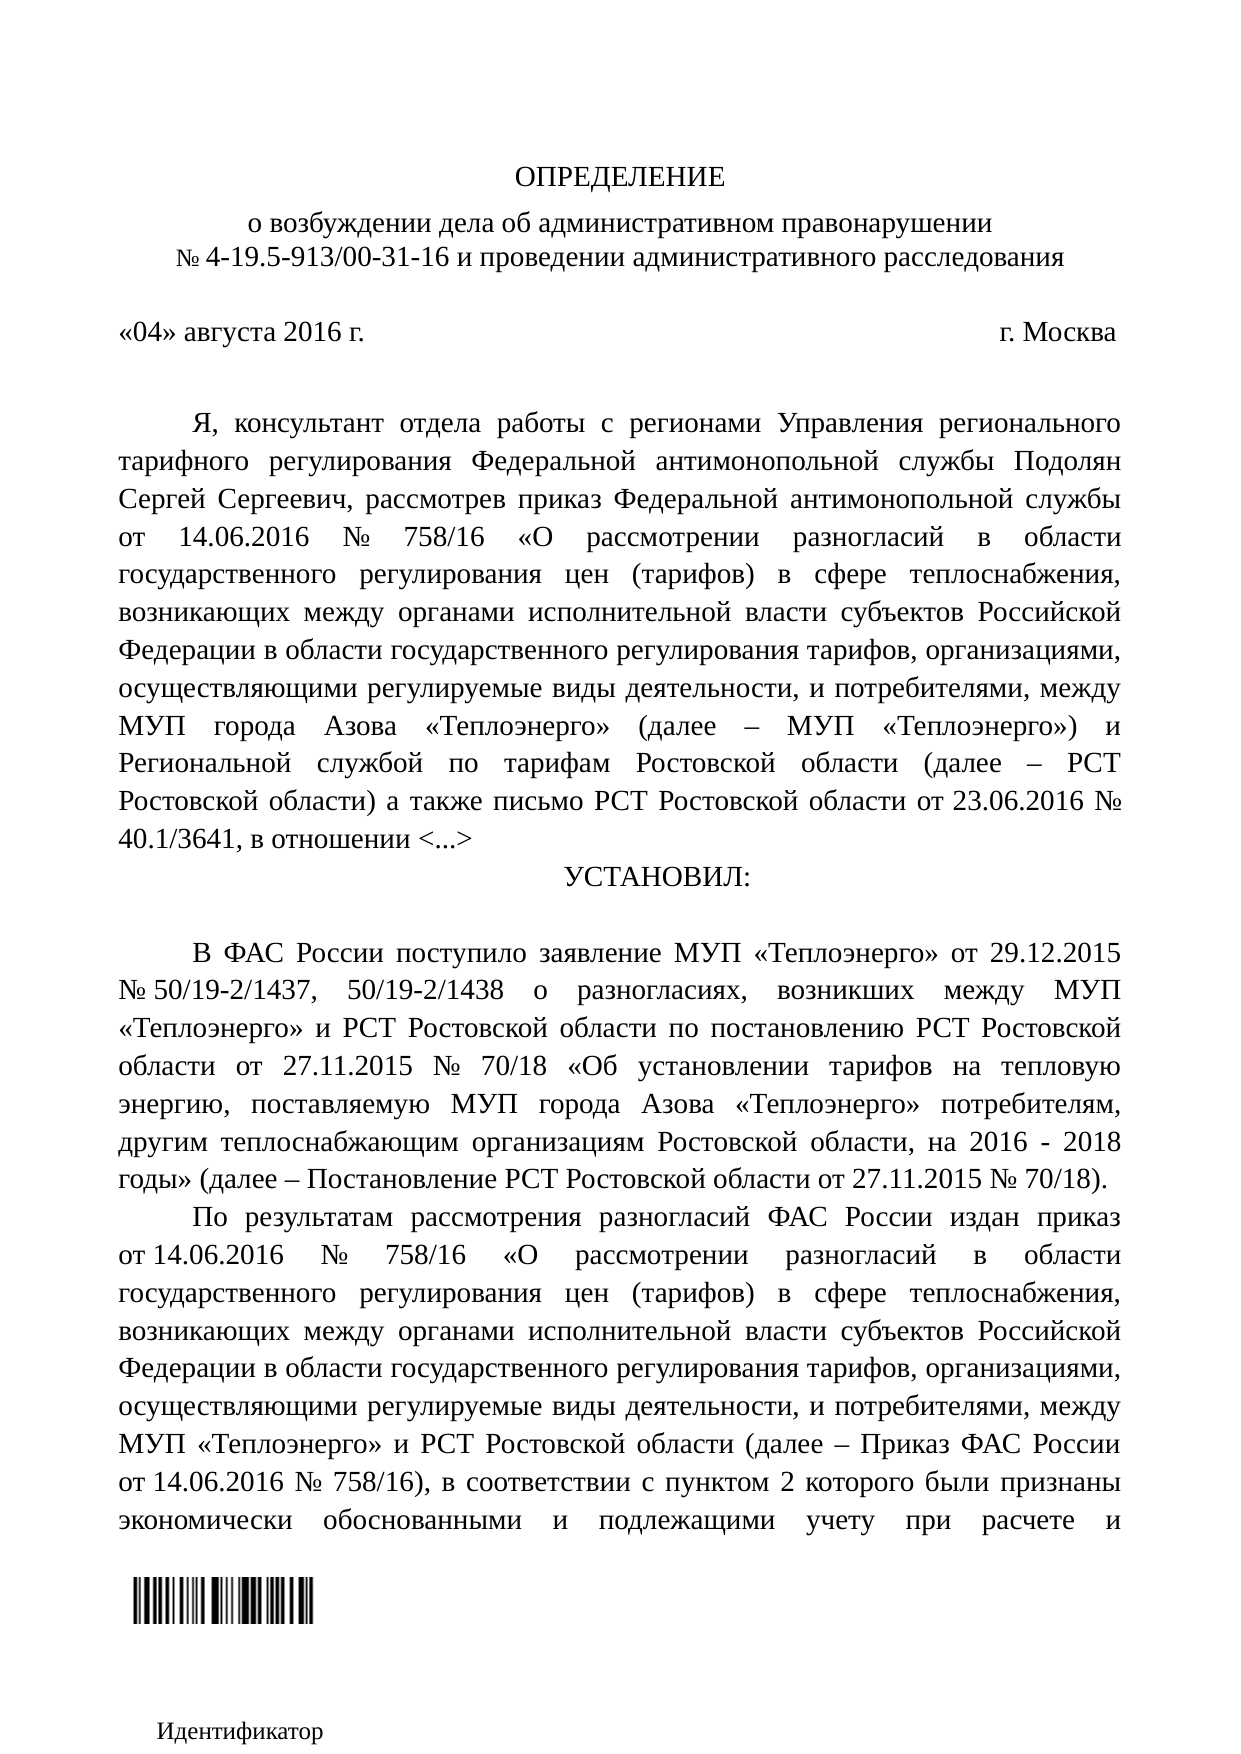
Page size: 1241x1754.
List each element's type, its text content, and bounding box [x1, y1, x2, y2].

text ОПРЕДЕЛЕНИЕ [118, 159, 1122, 193]
text № 4-19.5-913/00-31-16 и проведении административного расследования [118, 239, 1122, 272]
text Я, консультант отдела работы с регионами Управления регионального тарифного регулирования Федеральной антимонопольной службы Подолян Сергей Сергеевич, рассмотрев приказ Федеральной антимонопольной службы от 14.06.2016 № 758/16 «О рассмотрении разногласий в области государственного регулирования цен (тарифов) в сфере теплоснабжения, возникающих между органами исполнительной власти субъектов Российской Федерации в области государственного регулирования тарифов, организациями, осуществляющими регулируемые виды деятельности, и потребителями, между МУП города Азова «Теплоэнерго» (далее – МУП «Теплоэнерго») и Региональной службой по тарифам Ростовской области (далее – РСТ Ростовской области) а также письмо РСТ Ростовской области от 23.06.2016 № 40.1/3641, в отношении <...> [118, 401, 1122, 855]
text УСТАНОВИЛ: [118, 855, 1122, 893]
text В ФАС России поступило заявление МУП «Теплоэнерго» от 29.12.2015 № 50/19-2/1437, 50/19-2/1438 о разногласиях, возникших между МУП «Теплоэнерго» и РСТ Ростовской области по постановлению РСТ Ростовской области от 27.11.2015 № 70/18 «Об установлении тарифов на тепловую энергию, поставляемую МУП города Азова «Теплоэнерго» потребителям, другим теплоснабжающим организациям Ростовской области, на 2016 - 2018 годы» (далее – Постановление РСТ Ростовской области от 27.11.2015 № 70/18). [118, 930, 1122, 1195]
text По результатам рассмотрения разногласий ФАС России издан приказ от 14.06.2016 № 758/16 «О рассмотрении разногласий в области государственного регулирования цен (тарифов) в сфере теплоснабжения, возникающих между органами исполнительной власти субъектов Российской Федерации в области государственного регулирования тарифов, организациями, осуществляющими регулируемые виды деятельности, и потребителями, между МУП «Теплоэнерго» и РСТ Ростовской области (далее – Приказ ФАС России от 14.06.2016 № 758/16), в соответствии с пунктом 2 которого были признаны экономически обоснованными и подлежащими учету при расчете и [118, 1195, 1122, 1535]
picture [118, 1577, 331, 1624]
text о возбуждении дела об административном правонарушении [118, 205, 1122, 239]
text «04» августа 2016 г. г. Москва [118, 314, 1122, 347]
